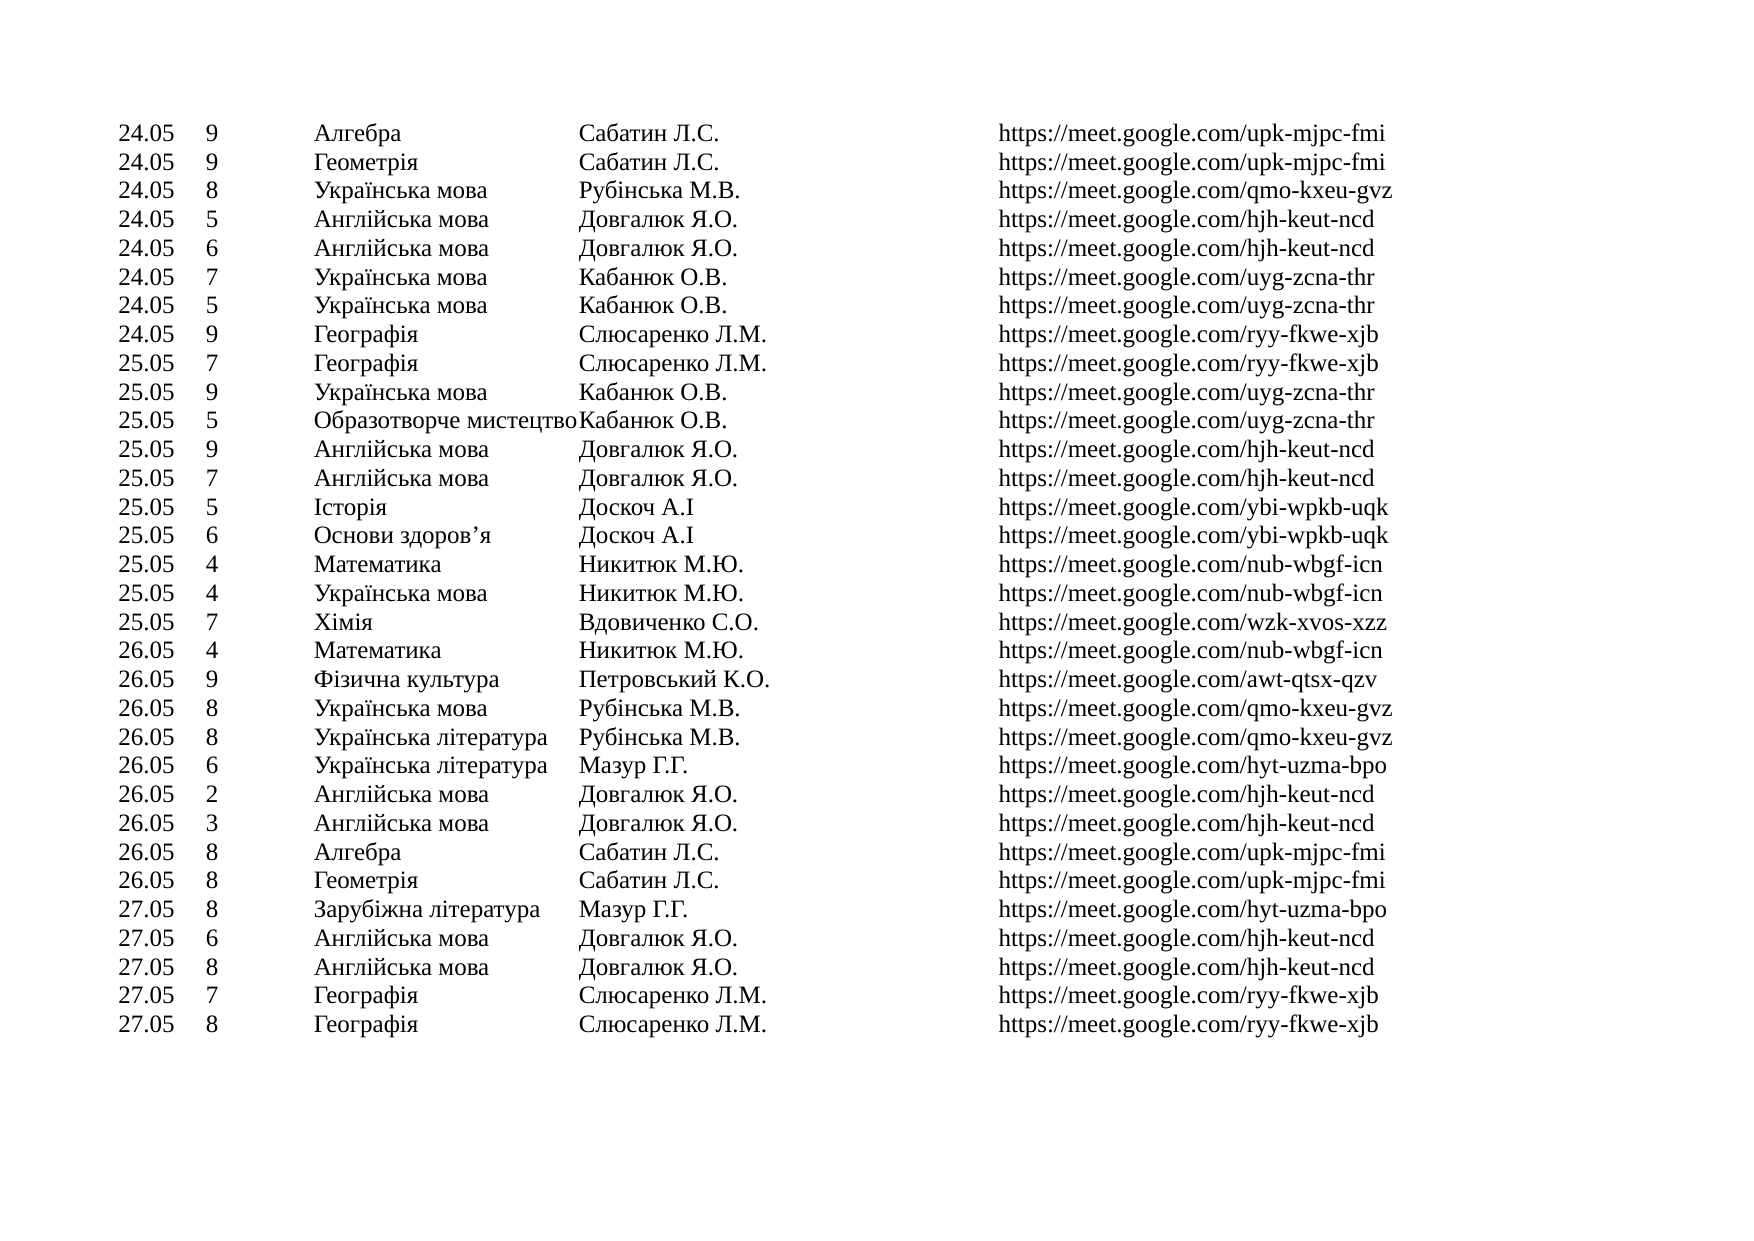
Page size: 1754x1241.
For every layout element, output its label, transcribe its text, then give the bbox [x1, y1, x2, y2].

table_cell 3 [206, 808, 313, 837]
table_cell Українська мова [314, 377, 578, 406]
table_cell 7 [206, 463, 313, 492]
table_cell 4 [206, 549, 313, 578]
table_cell Мазур Г.Г. [579, 751, 998, 779]
table_cell https://meet.google.com/hjh-keut-ncd [998, 463, 1642, 492]
table_cell Історія [314, 492, 578, 521]
table_cell Англійська мова [314, 463, 578, 492]
table_cell Основи здоров’я [314, 521, 578, 549]
table_cell Англійська мова [314, 923, 578, 952]
table_cell 24.05 [118, 262, 206, 291]
table_cell 27.05 [118, 981, 206, 1009]
table_cell 9 [206, 377, 313, 406]
table_cell 25.05 [118, 377, 206, 406]
table_cell Українська мова [314, 693, 578, 722]
table_cell 8 [206, 1009, 313, 1038]
table_cell Геометрія [314, 147, 578, 176]
table_cell 6 [206, 751, 313, 779]
table_cell 24.05 [118, 204, 206, 233]
table_cell https://meet.google.com/ybi-wpkb-uqk [998, 492, 1642, 521]
table_cell 8 [206, 176, 313, 204]
table_cell 25.05 [118, 463, 206, 492]
table_cell https://meet.google.com/qmo-kxeu-gvz [998, 176, 1642, 204]
table_cell Українська мова [314, 578, 578, 607]
table_cell Англійська мова [314, 233, 578, 262]
table_cell Довгалюк Я.О. [579, 779, 998, 808]
table_cell https://meet.google.com/ryy-fkwe-xjb [998, 1009, 1642, 1038]
table_cell https://meet.google.com/ryy-fkwe-xjb [998, 319, 1642, 348]
table_cell Алгебра [314, 837, 578, 866]
table_cell https://meet.google.com/upk-mjpc-fmi [998, 118, 1642, 147]
table_cell 7 [206, 607, 313, 636]
table_cell 25.05 [118, 578, 206, 607]
table_cell Українська література [314, 751, 578, 779]
table_cell 27.05 [118, 894, 206, 923]
table_cell Сабатин Л.С. [579, 866, 998, 894]
table_cell Рубінська М.В. [579, 693, 998, 722]
table_cell 24.05 [118, 118, 206, 147]
table_cell Довгалюк Я.О. [579, 233, 998, 262]
table_cell Слюсаренко Л.М. [579, 981, 998, 1009]
table_cell Сабатин Л.С. [579, 118, 998, 147]
table_cell Кабанюк О.В. [579, 406, 998, 434]
table_cell 8 [206, 722, 313, 751]
table_cell https://meet.google.com/nub-wbgf-icn [998, 549, 1642, 578]
table_cell 7 [206, 262, 313, 291]
table_cell https://meet.google.com/nub-wbgf-icn [998, 636, 1642, 664]
table_cell Сабатин Л.С. [579, 837, 998, 866]
table_cell Англійська мова [314, 434, 578, 463]
table_cell 24.05 [118, 233, 206, 262]
table_cell Слюсаренко Л.М. [579, 1009, 998, 1038]
table_cell Географія [314, 981, 578, 1009]
table_cell 27.05 [118, 923, 206, 952]
table_cell Українська мова [314, 291, 578, 319]
table_cell Географія [314, 319, 578, 348]
table_cell https://meet.google.com/hjh-keut-ncd [998, 779, 1642, 808]
table_cell 8 [206, 837, 313, 866]
table_cell 25.05 [118, 492, 206, 521]
table_cell 25.05 [118, 549, 206, 578]
table_cell 26.05 [118, 693, 206, 722]
table_cell 25.05 [118, 521, 206, 549]
table_cell 26.05 [118, 636, 206, 664]
table_cell https://meet.google.com/hjh-keut-ncd [998, 204, 1642, 233]
table_cell Кабанюк О.В. [579, 377, 998, 406]
table_cell 6 [206, 233, 313, 262]
table_cell 26.05 [118, 779, 206, 808]
table_cell 26.05 [118, 837, 206, 866]
table_cell 5 [206, 291, 313, 319]
table_cell Англійська мова [314, 952, 578, 981]
table_cell https://meet.google.com/uyg-zcna-thr [998, 291, 1642, 319]
table_cell 25.05 [118, 406, 206, 434]
table_cell 5 [206, 204, 313, 233]
table_cell Доскоч А.І [579, 521, 998, 549]
table_cell 26.05 [118, 866, 206, 894]
table_cell 9 [206, 664, 313, 693]
table_cell 27.05 [118, 952, 206, 981]
table_cell Никитюк М.Ю. [579, 578, 998, 607]
table_cell https://meet.google.com/upk-mjpc-fmi [998, 147, 1642, 176]
table_cell Зарубіжна література [314, 894, 578, 923]
table_cell Англійська мова [314, 808, 578, 837]
table_cell 9 [206, 118, 313, 147]
table_cell Кабанюк О.В. [579, 262, 998, 291]
table_cell 8 [206, 866, 313, 894]
table_cell 5 [206, 492, 313, 521]
table_cell Образотворче мистецтво [314, 406, 578, 434]
table_cell Геометрія [314, 866, 578, 894]
table_cell 8 [206, 693, 313, 722]
table_cell https://meet.google.com/hjh-keut-ncd [998, 233, 1642, 262]
table_cell https://meet.google.com/upk-mjpc-fmi [998, 837, 1642, 866]
table_cell 8 [206, 952, 313, 981]
table_cell https://meet.google.com/awt-qtsx-qzv [998, 664, 1642, 693]
table_cell https://meet.google.com/qmo-kxeu-gvz [998, 722, 1642, 751]
table_cell Хімія [314, 607, 578, 636]
table_cell Українська мова [314, 176, 578, 204]
table_cell https://meet.google.com/hyt-uzma-bpo [998, 894, 1642, 923]
table_cell Рубінська М.В. [579, 176, 998, 204]
table_cell 26.05 [118, 722, 206, 751]
table_cell Слюсаренко Л.М. [579, 348, 998, 377]
table_cell Географія [314, 1009, 578, 1038]
table_cell Довгалюк Я.О. [579, 463, 998, 492]
table_cell https://meet.google.com/ryy-fkwe-xjb [998, 348, 1642, 377]
table_cell Вдовиченко С.О. [579, 607, 998, 636]
table_cell 7 [206, 981, 313, 1009]
table_cell 24.05 [118, 291, 206, 319]
table_cell 9 [206, 319, 313, 348]
table_cell 24.05 [118, 147, 206, 176]
table_cell 27.05 [118, 1009, 206, 1038]
table_cell Слюсаренко Л.М. [579, 319, 998, 348]
table_cell 6 [206, 923, 313, 952]
table_cell Никитюк М.Ю. [579, 549, 998, 578]
table_cell Алгебра [314, 118, 578, 147]
table_cell https://meet.google.com/uyg-zcna-thr [998, 377, 1642, 406]
table_cell 26.05 [118, 751, 206, 779]
table_cell Українська література [314, 722, 578, 751]
table_cell Никитюк М.Ю. [579, 636, 998, 664]
table_cell 6 [206, 521, 313, 549]
table_cell Довгалюк Я.О. [579, 204, 998, 233]
table_cell 25.05 [118, 434, 206, 463]
table_cell Довгалюк Я.О. [579, 434, 998, 463]
table_cell 26.05 [118, 808, 206, 837]
table_cell Рубінська М.В. [579, 722, 998, 751]
table_cell https://meet.google.com/hjh-keut-ncd [998, 923, 1642, 952]
table_cell https://meet.google.com/ybi-wpkb-uqk [998, 521, 1642, 549]
table_cell Фізична культура [314, 664, 578, 693]
table_cell 5 [206, 406, 313, 434]
table_cell Довгалюк Я.О. [579, 923, 998, 952]
table_cell 4 [206, 578, 313, 607]
table_cell 24.05 [118, 176, 206, 204]
table_cell 8 [206, 894, 313, 923]
table_cell 4 [206, 636, 313, 664]
table_cell 2 [206, 779, 313, 808]
table_cell Довгалюк Я.О. [579, 952, 998, 981]
table_cell https://meet.google.com/upk-mjpc-fmi [998, 866, 1642, 894]
table_cell Англійська мова [314, 779, 578, 808]
table_cell https://meet.google.com/ryy-fkwe-xjb [998, 981, 1642, 1009]
table_cell 25.05 [118, 348, 206, 377]
table_cell Українська мова [314, 262, 578, 291]
table_cell https://meet.google.com/uyg-zcna-thr [998, 262, 1642, 291]
table_cell https://meet.google.com/hyt-uzma-bpo [998, 751, 1642, 779]
table_cell Географія [314, 348, 578, 377]
table_cell Математика [314, 636, 578, 664]
table_cell 9 [206, 434, 313, 463]
table_cell https://meet.google.com/hjh-keut-ncd [998, 434, 1642, 463]
table_cell Мазур Г.Г. [579, 894, 998, 923]
table_cell Доскоч А.І [579, 492, 998, 521]
table_cell Математика [314, 549, 578, 578]
table_cell 9 [206, 147, 313, 176]
table_cell Петровський К.О. [579, 664, 998, 693]
table_cell https://meet.google.com/uyg-zcna-thr [998, 406, 1642, 434]
table_cell 7 [206, 348, 313, 377]
table_cell 25.05 [118, 607, 206, 636]
table_cell https://meet.google.com/hjh-keut-ncd [998, 808, 1642, 837]
table_cell https://meet.google.com/qmo-kxeu-gvz [998, 693, 1642, 722]
table_cell https://meet.google.com/wzk-xvos-xzz [998, 607, 1642, 636]
table_cell Англійська мова [314, 204, 578, 233]
table_cell Сабатин Л.С. [579, 147, 998, 176]
table_cell 24.05 [118, 319, 206, 348]
table_cell https://meet.google.com/nub-wbgf-icn [998, 578, 1642, 607]
table_cell Кабанюк О.В. [579, 291, 998, 319]
table_cell 26.05 [118, 664, 206, 693]
table_cell Довгалюк Я.О. [579, 808, 998, 837]
table_cell https://meet.google.com/hjh-keut-ncd [998, 952, 1642, 981]
